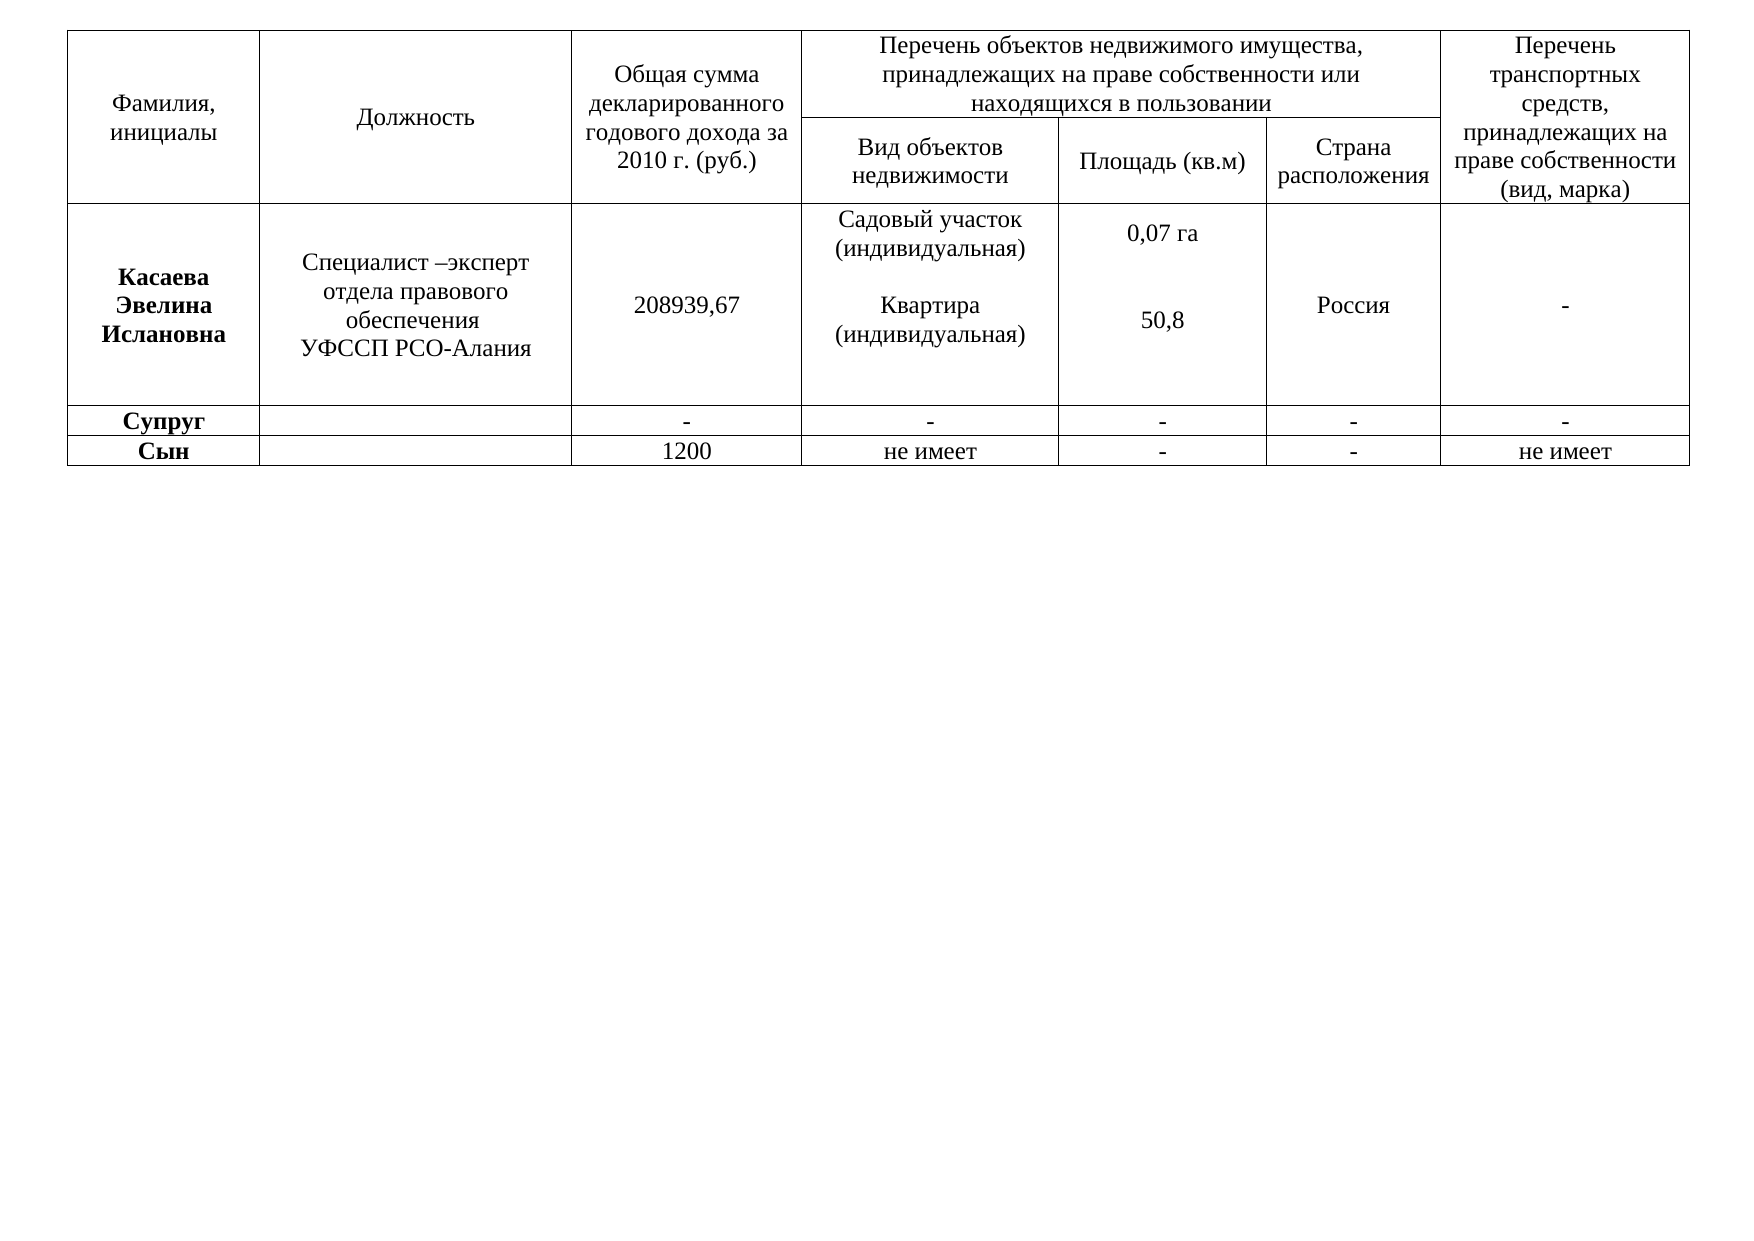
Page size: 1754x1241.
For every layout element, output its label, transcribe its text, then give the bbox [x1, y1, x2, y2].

table_cell специалист –эксперт отдела правового обеспечения УФССП РСО-Алания [260, 204, 571, 405]
table_cell супруг [68, 406, 259, 435]
table_cell - [1059, 406, 1266, 435]
table_cell - [1267, 406, 1440, 435]
table_cell Площадь (кв.м) [1059, 118, 1266, 203]
table_header Должность [260, 31, 571, 203]
table_cell - [1441, 204, 1689, 405]
table_cell Касаева Эвелина Ислановна [68, 204, 259, 405]
table_cell 208939,67 [572, 204, 801, 405]
table_cell сын [68, 436, 259, 465]
table_header Перечень объектов недвижимого имущества, принадлежащих на праве собственности или находящихся в пользовании [802, 31, 1440, 117]
table_header Перечень транспортных средств, принадлежащих на праве собственности (вид, марка) [1441, 31, 1689, 203]
table_header Общая сумма декларированного годового дохода за 2010 г. (руб.) [572, 31, 801, 203]
table_cell - [1441, 406, 1689, 435]
table_cell 0,07 га 50,8 [1059, 204, 1266, 405]
table_header Фамилия, инициалы [68, 31, 259, 203]
table_cell [260, 406, 571, 435]
table_cell Страна расположения [1267, 118, 1440, 203]
table_cell 1200 [572, 436, 801, 465]
table_cell не имеет [802, 436, 1058, 465]
table_cell Вид объектов недвижимости [802, 118, 1058, 203]
table_cell - [1059, 436, 1266, 465]
table_cell Россия [1267, 204, 1440, 405]
table_cell - [1267, 436, 1440, 465]
table_cell - [802, 406, 1058, 435]
table_cell Садовый участок (индивидуальная) Квартира (индивидуальная) [802, 204, 1058, 405]
table_cell не имеет [1441, 436, 1689, 465]
table_cell [260, 436, 571, 465]
table_cell - [572, 406, 801, 435]
